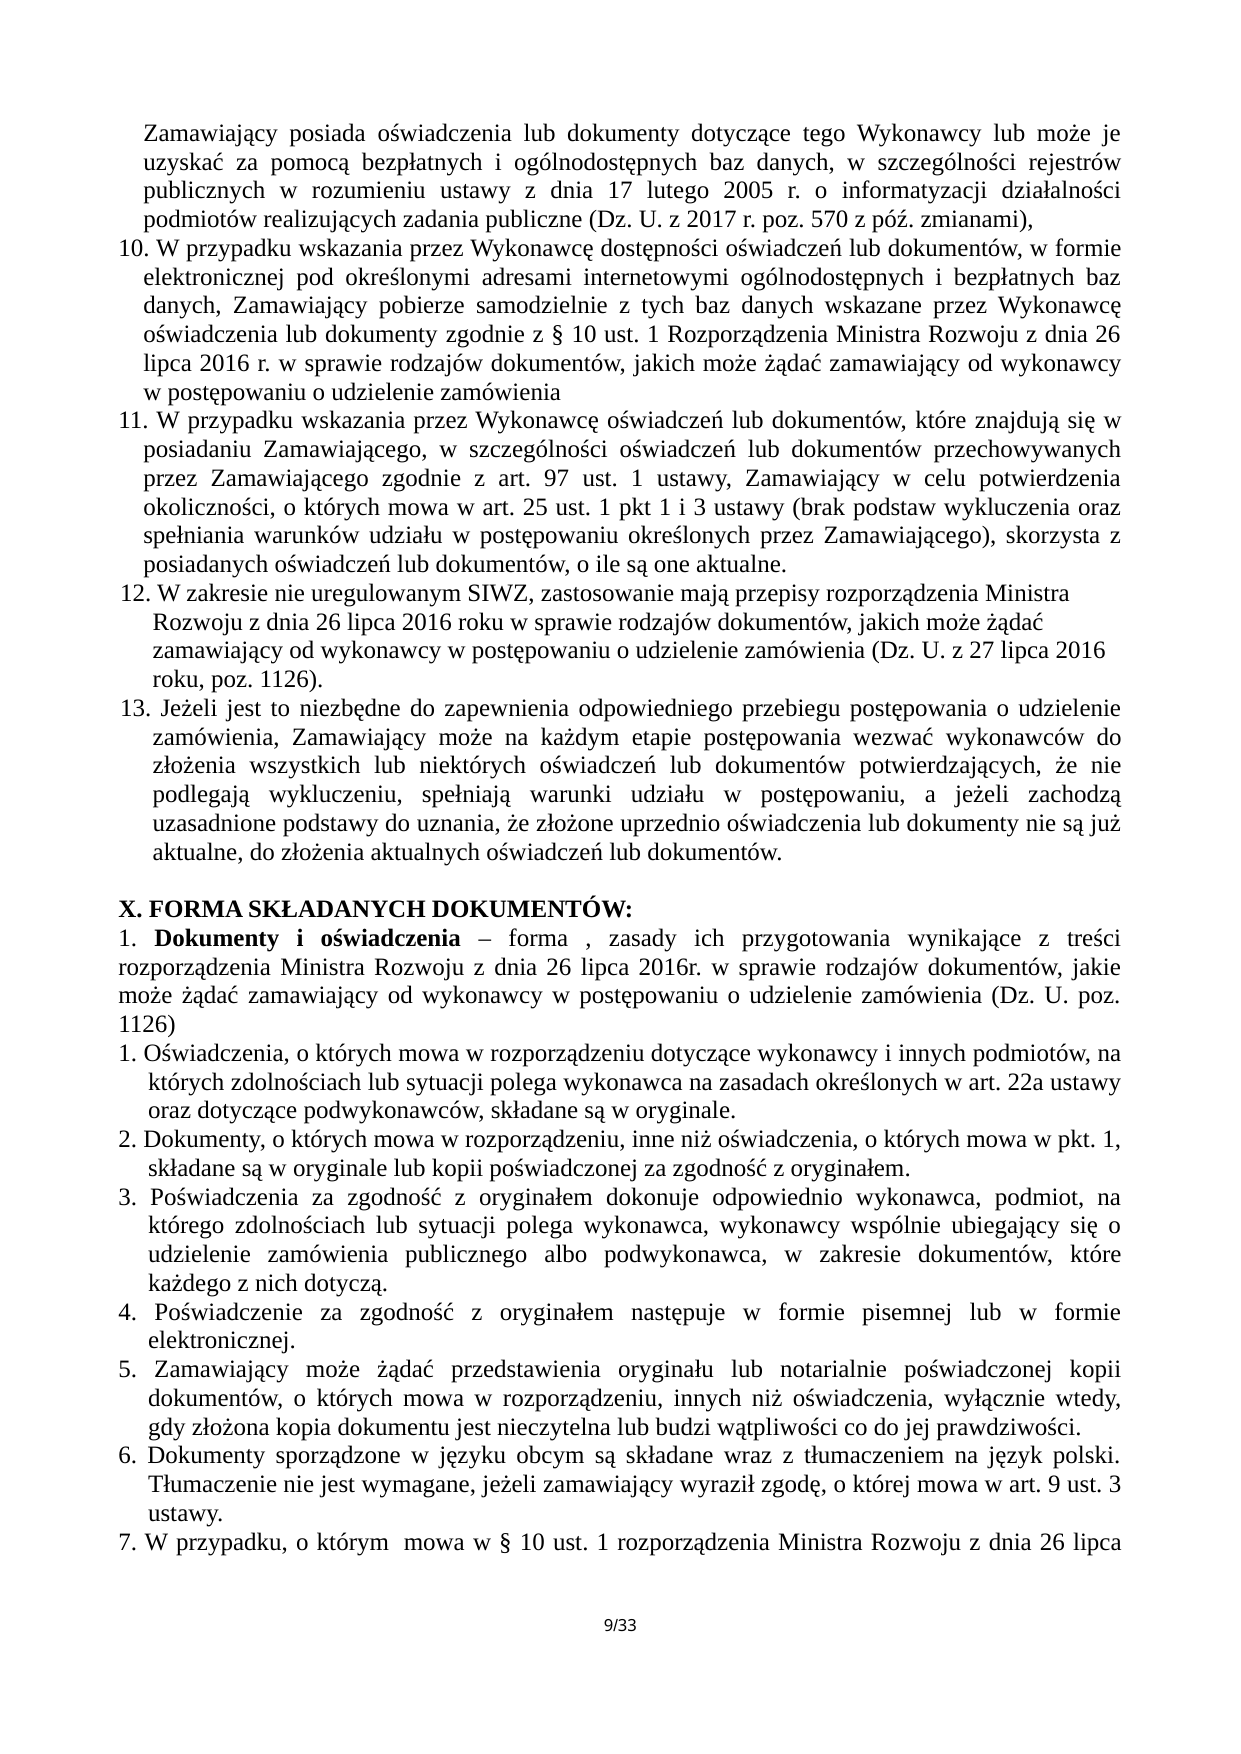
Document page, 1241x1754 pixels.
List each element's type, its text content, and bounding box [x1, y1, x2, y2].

text 4. Poświadczenie za zgodność z oryginałem następuje w formie pisemnej lub w formie elektronicznej. [118, 1297, 1122, 1354]
text 5. Zamawiający może żądać przedstawienia oryginału lub notarialnie poświadczonej kopii dokumentów, o których mowa w rozporządzeniu, innych niż oświadczenia, wyłącznie wtedy, gdy złożona kopia dokumentu jest nieczytelna lub budzi wątpliwości co do jej prawdziwości. [118, 1354, 1122, 1441]
text 12. W zakresie nie uregulowanym SIWZ, zastosowanie mają przepisy rozporządzenia Ministra Rozwoju z dnia 26 lipca 2016 roku w sprawie rodzajów dokumentów, jakich może żądać zamawiający od wykonawcy w postępowaniu o udzielenie zamówienia (Dz. U. z 27 lipca 2016 roku, poz. 1126). [120, 578, 1122, 693]
text 13. Jeżeli jest to niezbędne do zapewnienia odpowiedniego przebiegu postępowania o udzielenie zamówienia, Zamawiający może na każdym etapie postępowania wezwać wykonawców do złożenia wszystkich lub niektórych oświadczeń lub dokumentów potwierdzających, że nie podlegają wykluczeniu, spełniają warunki udziału w postępowaniu, a jeżeli zachodzą uzasadnione podstawy do uznania, że złożone uprzednio oświadczenia lub dokumenty nie są już aktualne, do złożenia aktualnych oświadczeń lub dokumentów. [120, 693, 1122, 866]
text 10. W przypadku wskazania przez Wykonawcę dostępności oświadczeń lub dokumentów, w formie elektronicznej pod określonymi adresami internetowymi ogólnodostępnych i bezpłatnych baz danych, Zamawiający pobierze samodzielnie z tych baz danych wskazane przez Wykonawcę oświadczenia lub dokumenty zgodnie z § 10 ust. 1 Rozporządzenia Ministra Rozwoju z dnia 26 lipca 2016 r. w sprawie rodzajów dokumentów, jakich może żądać zamawiający od wykonawcy w postępowaniu o udzielenie zamówienia [118, 233, 1122, 406]
text 3. Poświadczenia za zgodność z oryginałem dokonuje odpowiednio wykonawca, podmiot, na którego zdolnościach lub sytuacji polega wykonawca, wykonawcy wspólnie ubiegający się o udzielenie zamówienia publicznego albo podwykonawca, w zakresie dokumentów, które każdego z nich dotyczą. [118, 1182, 1122, 1297]
text 2. Dokumenty, o których mowa w rozporządzeniu, inne niż oświadczenia, o których mowa w pkt. 1, składane są w oryginale lub kopii poświadczonej za zgodność z oryginałem. [118, 1124, 1122, 1182]
text 7. W przypadku, o którym mowa w § 10 ust. 1 rozporządzenia Ministra Rozwoju z dnia 26 lipca [118, 1527, 1122, 1556]
text 1. Oświadczenia, o których mowa w rozporządzeniu dotyczące wykonawcy i innych podmiotów, na których zdolnościach lub sytuacji polega wykonawca na zasadach określonych w art. 22a ustawy oraz dotyczące podwykonawców, składane są w oryginale. [118, 1038, 1122, 1124]
text 1. Dokumenty i oświadczenia – forma , zasady ich przygotowania wynikające z treści rozporządzenia Ministra Rozwoju z dnia 26 lipca 2016r. w sprawie rodzajów dokumentów, jakie może żądać zamawiający od wykonawcy w postępowaniu o udzielenie zamówienia (Dz. U. poz. 1126) [118, 923, 1122, 1038]
text 6. Dokumenty sporządzone w języku obcym są składane wraz z tłumaczeniem na język polski. Tłumaczenie nie jest wymagane, jeżeli zamawiający wyraził zgodę, o której mowa w art. 9 ust. 3 ustawy. [118, 1441, 1122, 1527]
text Zamawiający posiada oświadczenia lub dokumenty dotyczące tego Wykonawcy lub może je uzyskać za pomocą bezpłatnych i ogólnodostępnych baz danych, w szczególności rejestrów publicznych w rozumieniu ustawy z dnia 17 lutego 2005 r. o informatyzacji działalności podmiotów realizujących zadania publiczne (Dz. U. z 2017 r. poz. 570 z póź. zmianami), [118, 118, 1122, 233]
text X. FORMA SKŁADANYCH DOKUMENTÓW: [118, 894, 1122, 923]
text 11. W przypadku wskazania przez Wykonawcę oświadczeń lub dokumentów, które znajdują się w posiadaniu Zamawiającego, w szczególności oświadczeń lub dokumentów przechowywanych przez Zamawiającego zgodnie z art. 97 ust. 1 ustawy, Zamawiający w celu potwierdzenia okoliczności, o których mowa w art. 25 ust. 1 pkt 1 i 3 ustawy (brak podstaw wykluczenia oraz spełniania warunków udziału w postępowaniu określonych przez Zamawiającego), skorzysta z posiadanych oświadczeń lub dokumentów, o ile są one aktualne. [118, 406, 1122, 578]
